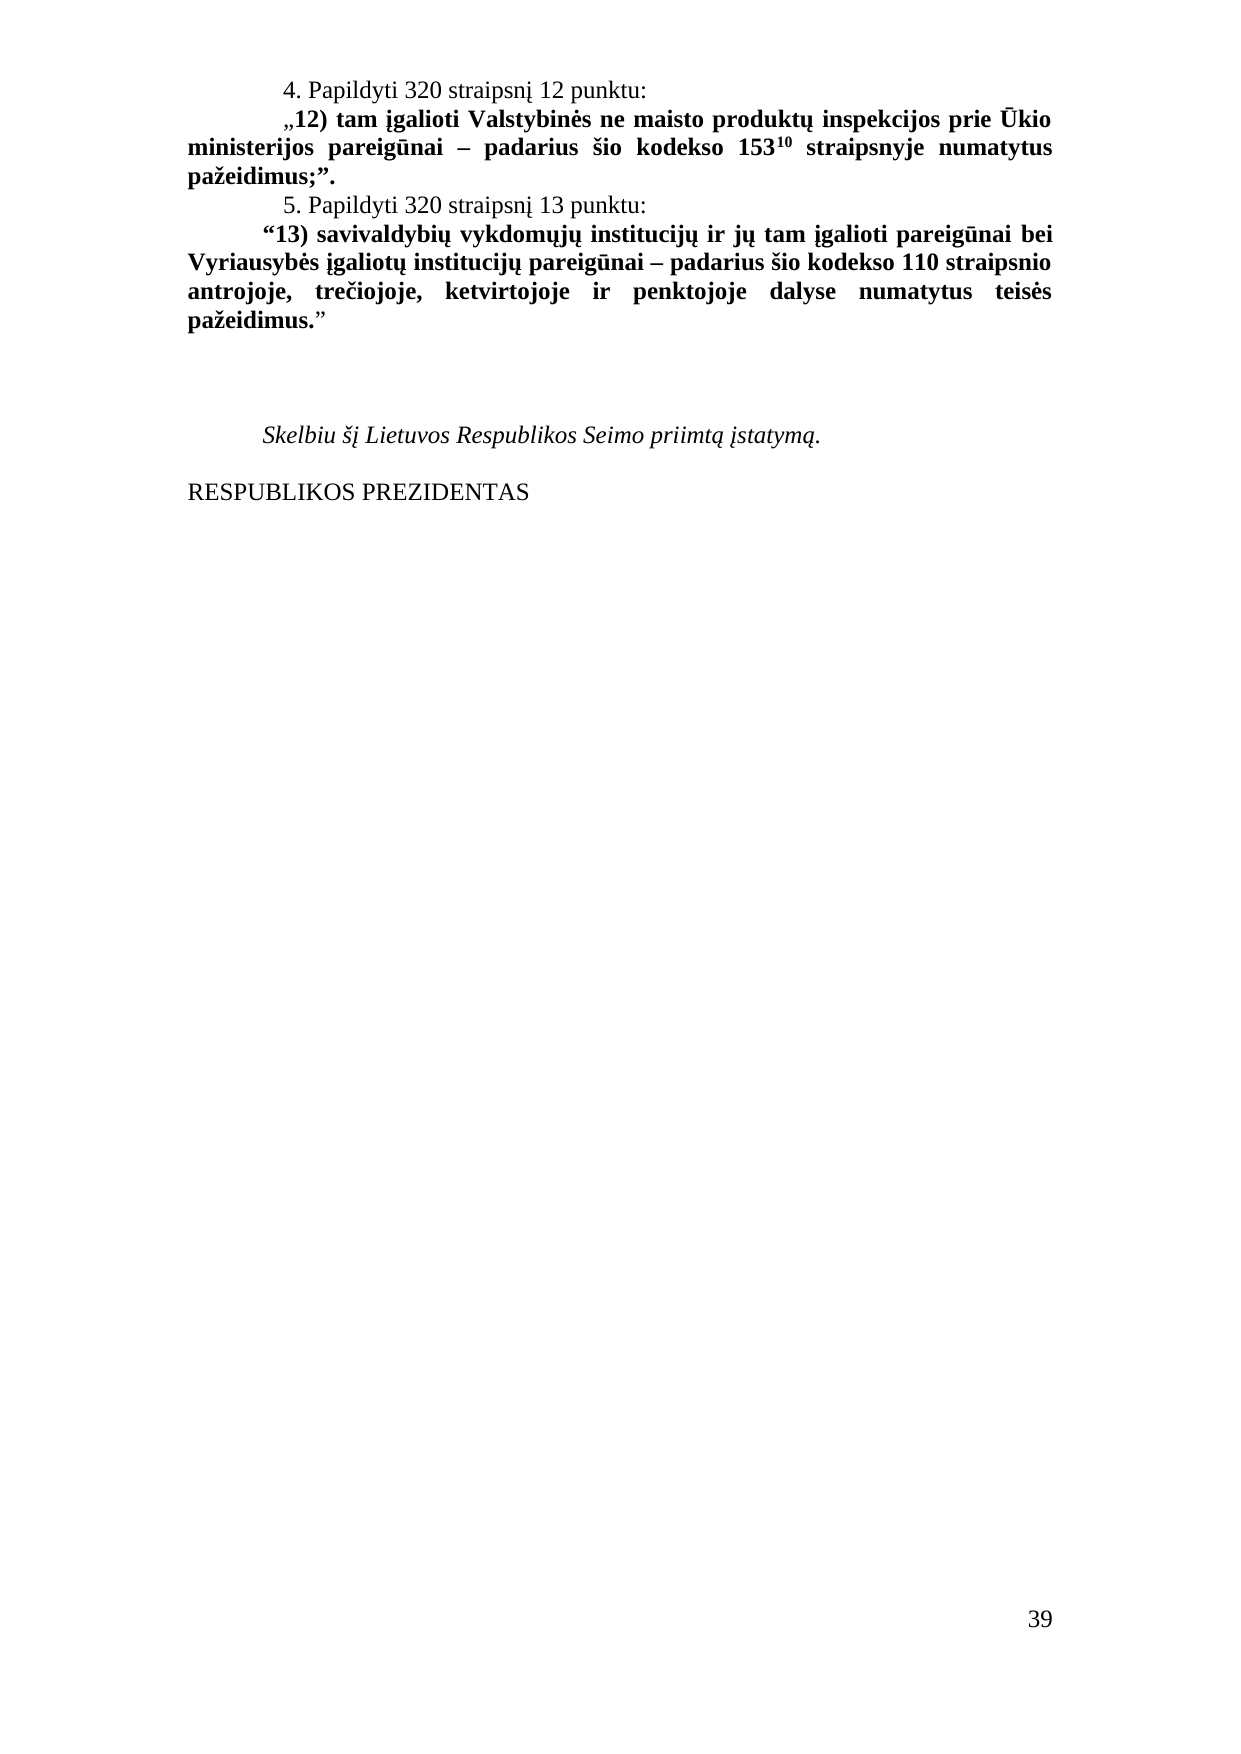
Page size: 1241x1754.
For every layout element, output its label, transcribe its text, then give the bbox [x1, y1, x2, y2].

text RESPUBLIKOS PREZIDENTAS [187, 477, 1053, 506]
text 4. Papildyti 320 straipsnį 12 punktu: [187, 75, 1053, 104]
text „12) tam įgalioti Valstybinės ne maisto produktų inspekcijos prie Ūkio ministerijos pareigūnai – padarius šio kodekso 15310 straipsnyje numatytus pažeidimus;”. [187, 104, 1053, 190]
text “13) savivaldybių vykdomųjų institucijų ir jų tam įgalioti pareigūnai bei Vyriausybės įgaliotų institucijų pareigūnai – padarius šio kodekso 110 straipsnio antrojoje, trečiojoje, ketvirtojoje ir penktojoje dalyse numatytus teisės pažeidimus.” [187, 219, 1053, 334]
text 5. Papildyti 320 straipsnį 13 punktu: [187, 190, 1053, 219]
text Skelbiu šį Lietuvos Respublikos Seimo priimtą įstatymą. [187, 420, 1053, 449]
